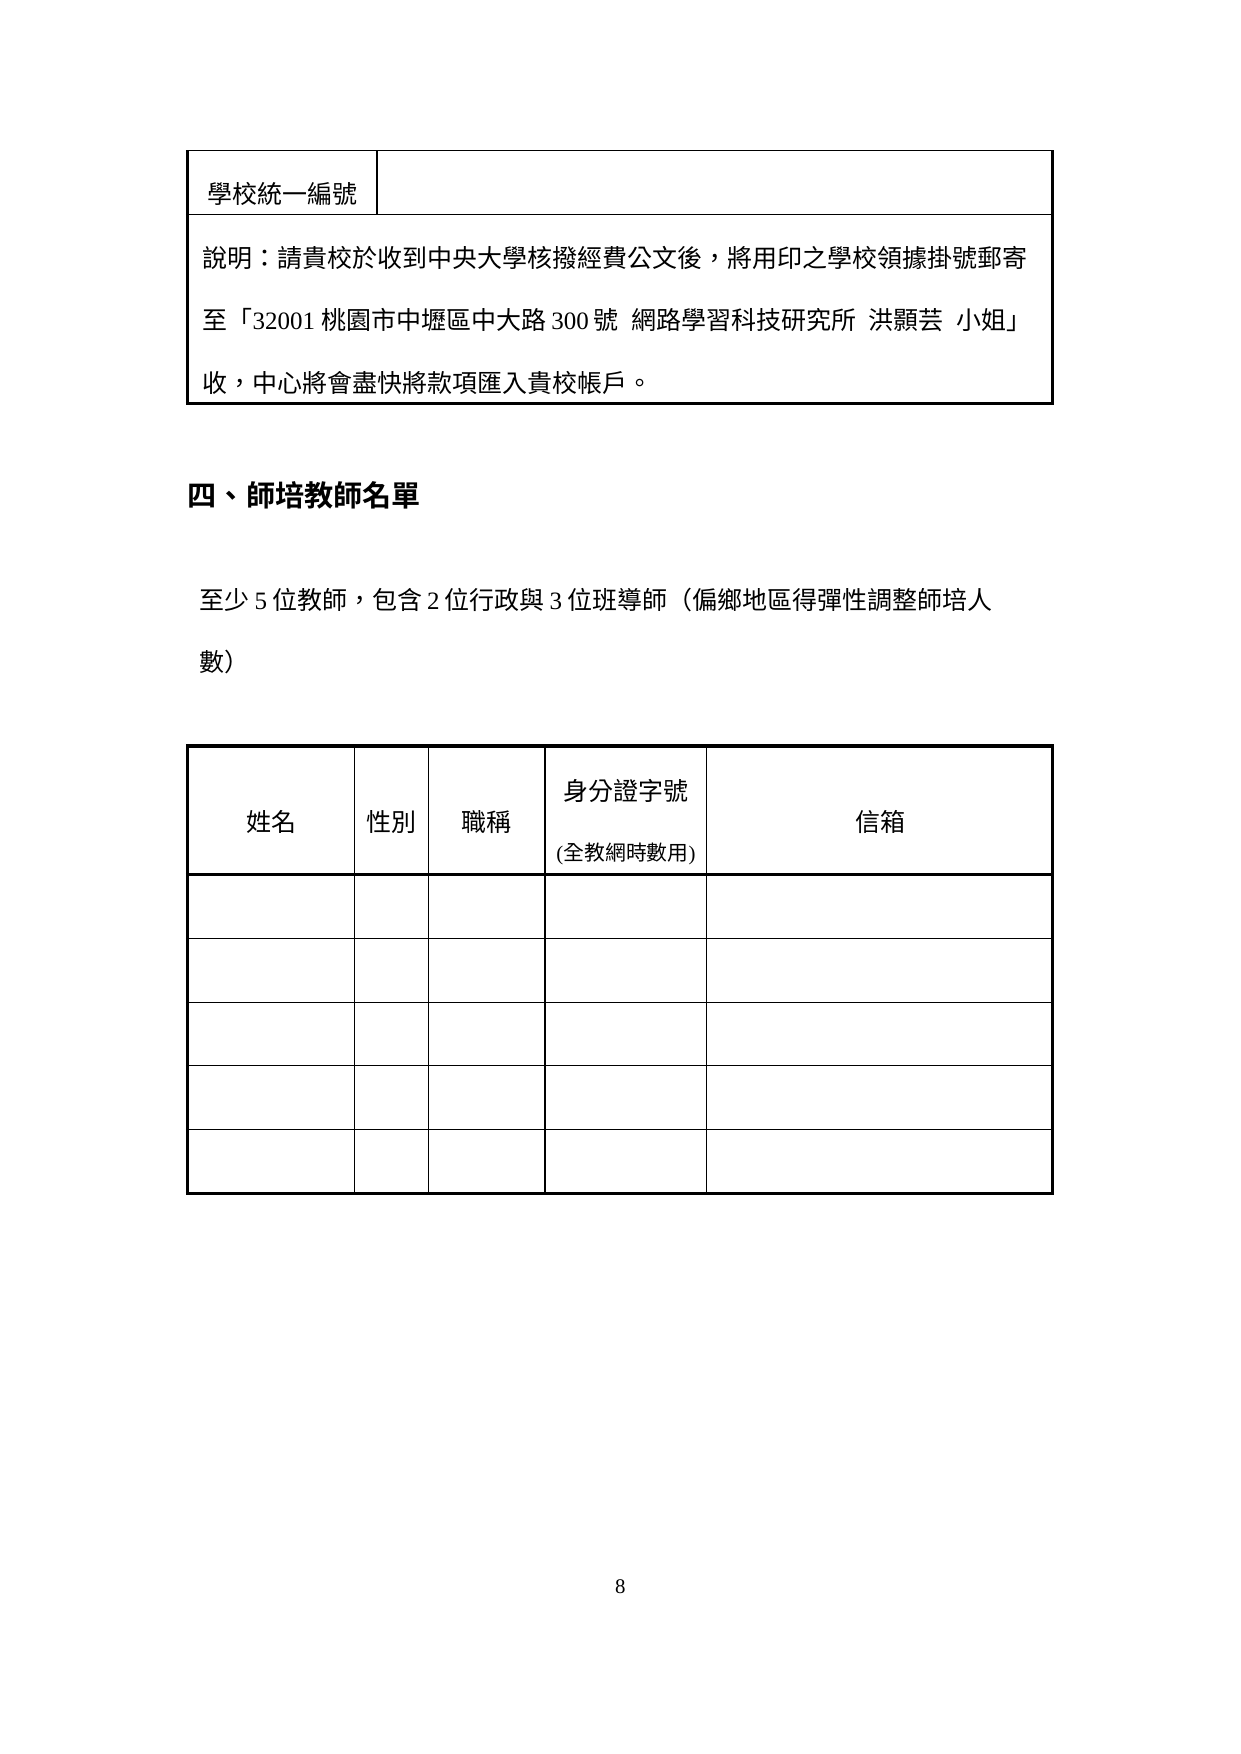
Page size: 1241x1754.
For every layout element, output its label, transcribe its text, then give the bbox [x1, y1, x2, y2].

table_cell [355, 939, 428, 1002]
table_header 姓名 [189, 748, 354, 872]
table_cell [546, 1003, 706, 1065]
table_cell [546, 1130, 706, 1192]
table_cell 說明：請貴校於收到中央大學核撥經費公文後，將用印之學校領據掛號郵寄至「32001 桃園市中壢區中大路300號 網路學習科技研究所 洪顥芸 小姐」收，中心將會盡快將款項匯入貴校帳戶。 [189, 215, 1051, 402]
table_cell [546, 1066, 706, 1129]
table_cell [707, 1066, 1051, 1129]
table_cell [429, 1066, 544, 1129]
table_cell [189, 876, 354, 938]
table_cell [378, 151, 1051, 213]
table_cell [355, 1066, 428, 1129]
table_cell [707, 876, 1051, 938]
table_cell [189, 939, 354, 1002]
table_cell [189, 1130, 354, 1192]
table_cell [355, 1130, 428, 1192]
text 至少5位教師，包含2位行政與3位班導師（偏鄉地區得彈性調整師培人數） [199, 557, 1041, 682]
table_cell [546, 876, 706, 938]
table_header 性別 [355, 748, 428, 872]
table_cell [189, 1066, 354, 1129]
table_cell [355, 876, 428, 938]
table_cell [429, 939, 544, 1002]
table_cell [429, 1003, 544, 1065]
table_cell [355, 1003, 428, 1065]
table_cell [429, 876, 544, 938]
table_cell [429, 1130, 544, 1192]
table_header 職稱 [429, 748, 544, 872]
text 四、師培教師名單 [187, 472, 1053, 514]
table_cell [707, 1130, 1051, 1192]
table_cell 學校統一編號 [189, 151, 376, 213]
table_header 身分證字號 (全教網時數用) [546, 748, 706, 872]
table_header 信箱 [707, 748, 1051, 872]
table_cell [707, 939, 1051, 1002]
table_cell [189, 1003, 354, 1065]
table_cell [546, 939, 706, 1002]
table_cell [707, 1003, 1051, 1065]
